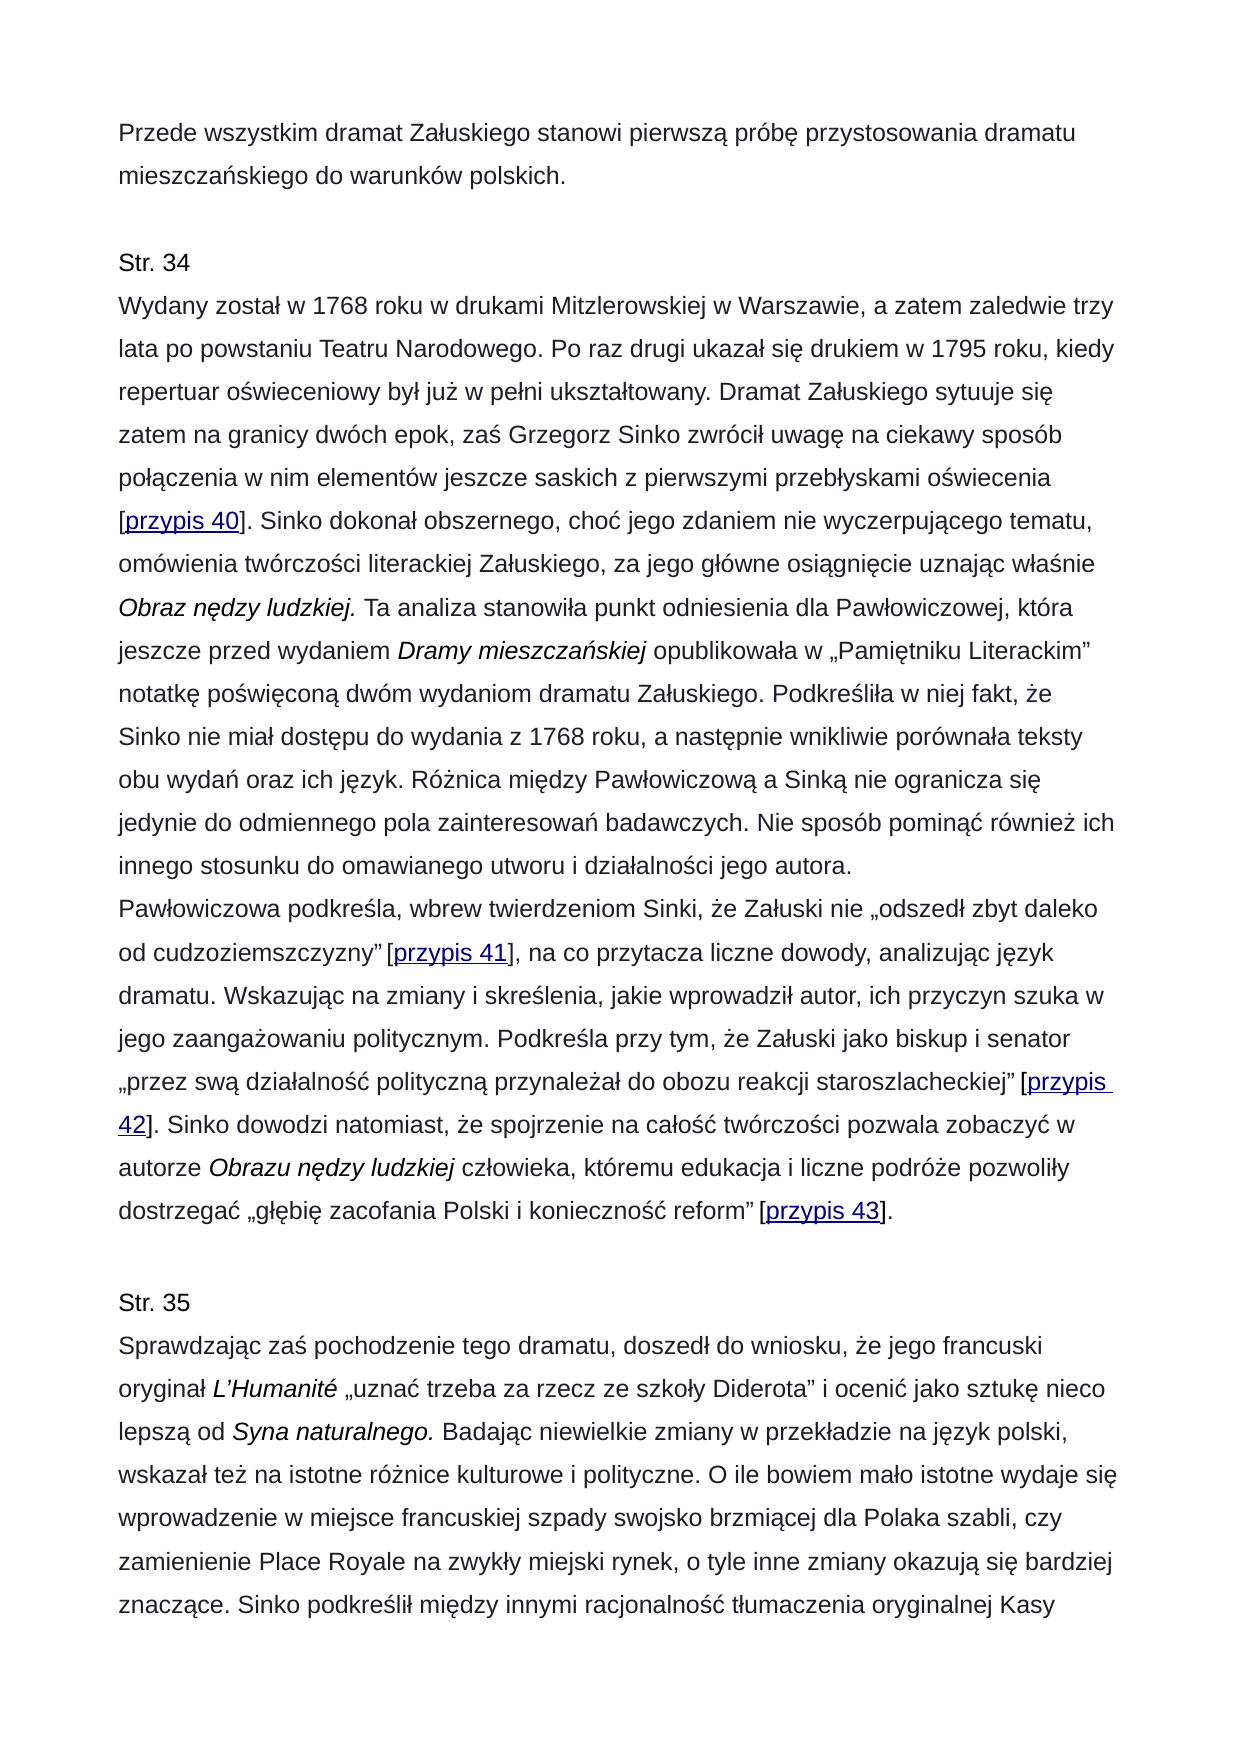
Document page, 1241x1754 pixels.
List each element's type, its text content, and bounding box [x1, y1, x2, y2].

text Str. 35 [118, 1288, 1122, 1317]
text Wydany został w 1768 roku w drukami Mitzlerowskiej w Warszawie, a zatem zaledwie trzy lata po powstaniu Teatru Narodowego. Po raz drugi ukazał się drukiem w 1795 roku, kiedy repertuar oświeceniowy był już w pełni ukształtowany. Dramat Załuskiego sytuuje się zatem na granicy dwóch epok, zaś Grzegorz Sinko zwrócił uwagę na ciekawy sposób połączenia w nim elementów jeszcze saskich z pierwszymi przebłyskami oświecenia [przypis 40]. Sinko dokonał obszernego, choć jego zdaniem nie wyczerpującego tematu, omówienia twórczości literackiej Załuskiego, za jego główne osiągnięcie uznając właśnie Obraz nędzy ludzkiej. Ta analiza stanowiła punkt odniesienia dla Pawłowiczowej, która jeszcze przed wydaniem Dramy mieszczańskiej opublikowała w „Pamiętniku Literackim” notatkę poświęconą dwóm wydaniom dramatu Załuskiego. Podkreśliła w niej fakt, że Sinko nie miał dostępu do wydania z 1768 roku, a następnie wnikliwie porównała teksty obu wydań oraz ich język. Różnica między Pawłowiczową a Sinką nie ogranicza się jedynie do odmiennego pola zainteresowań badawczych. Nie sposób pominąć również ich innego stosunku do omawianego utworu i działalności jego autora. [118, 291, 1122, 880]
text Sprawdzając zaś pochodzenie tego dramatu, doszedł do wniosku, że jego francuski oryginał L’Humanité „uznać trzeba za rzecz ze szkoły Diderota” i ocenić jako sztukę nieco lepszą od Syna naturalnego. Badając niewielkie zmiany w przekładzie na język polski, wskazał też na istotne różnice kulturowe i polityczne. O ile bowiem mało istotne wydaje się wprowadzenie w miejsce francuskiej szpady swojsko brzmiącej dla Polaka szabli, czy zamienienie Place Royale na zwykły miejski rynek, o tyle inne zmiany okazują się bardziej znaczące. Sinko podkreślił między innymi racjonalność tłumaczenia oryginalnej Kasy [118, 1331, 1122, 1618]
text Pawłowiczowa podkreśla, wbrew twierdzeniom Sinki, że Załuski nie „odszedł zbyt daleko od cudzoziemszczyzny” [przypis 41], na co przytacza liczne dowody, analizując język dramatu. Wskazując na zmiany i skreślenia, jakie wprowadził autor, ich przyczyn szuka w jego zaangażowaniu politycznym. Podkreśla przy tym, że Załuski jako biskup i senator „przez swą działalność polityczną przynależał do obozu reakcji staroszlacheckiej” [przypis 42]. Sinko dowodzi natomiast, że spojrzenie na całość twórczości pozwala zobaczyć w autorze Obrazu nędzy ludzkiej człowieka, któremu edukacja i liczne podróże pozwoliły dostrzegać „głębię zacofania Polski i konieczność reform” [przypis 43]. [118, 894, 1122, 1225]
text Str. 34 [118, 247, 1122, 276]
text Przede wszystkim dramat Załuskiego stanowi pierwszą próbę przystosowania dramatu mieszczańskiego do warunków polskich. [118, 118, 1122, 190]
